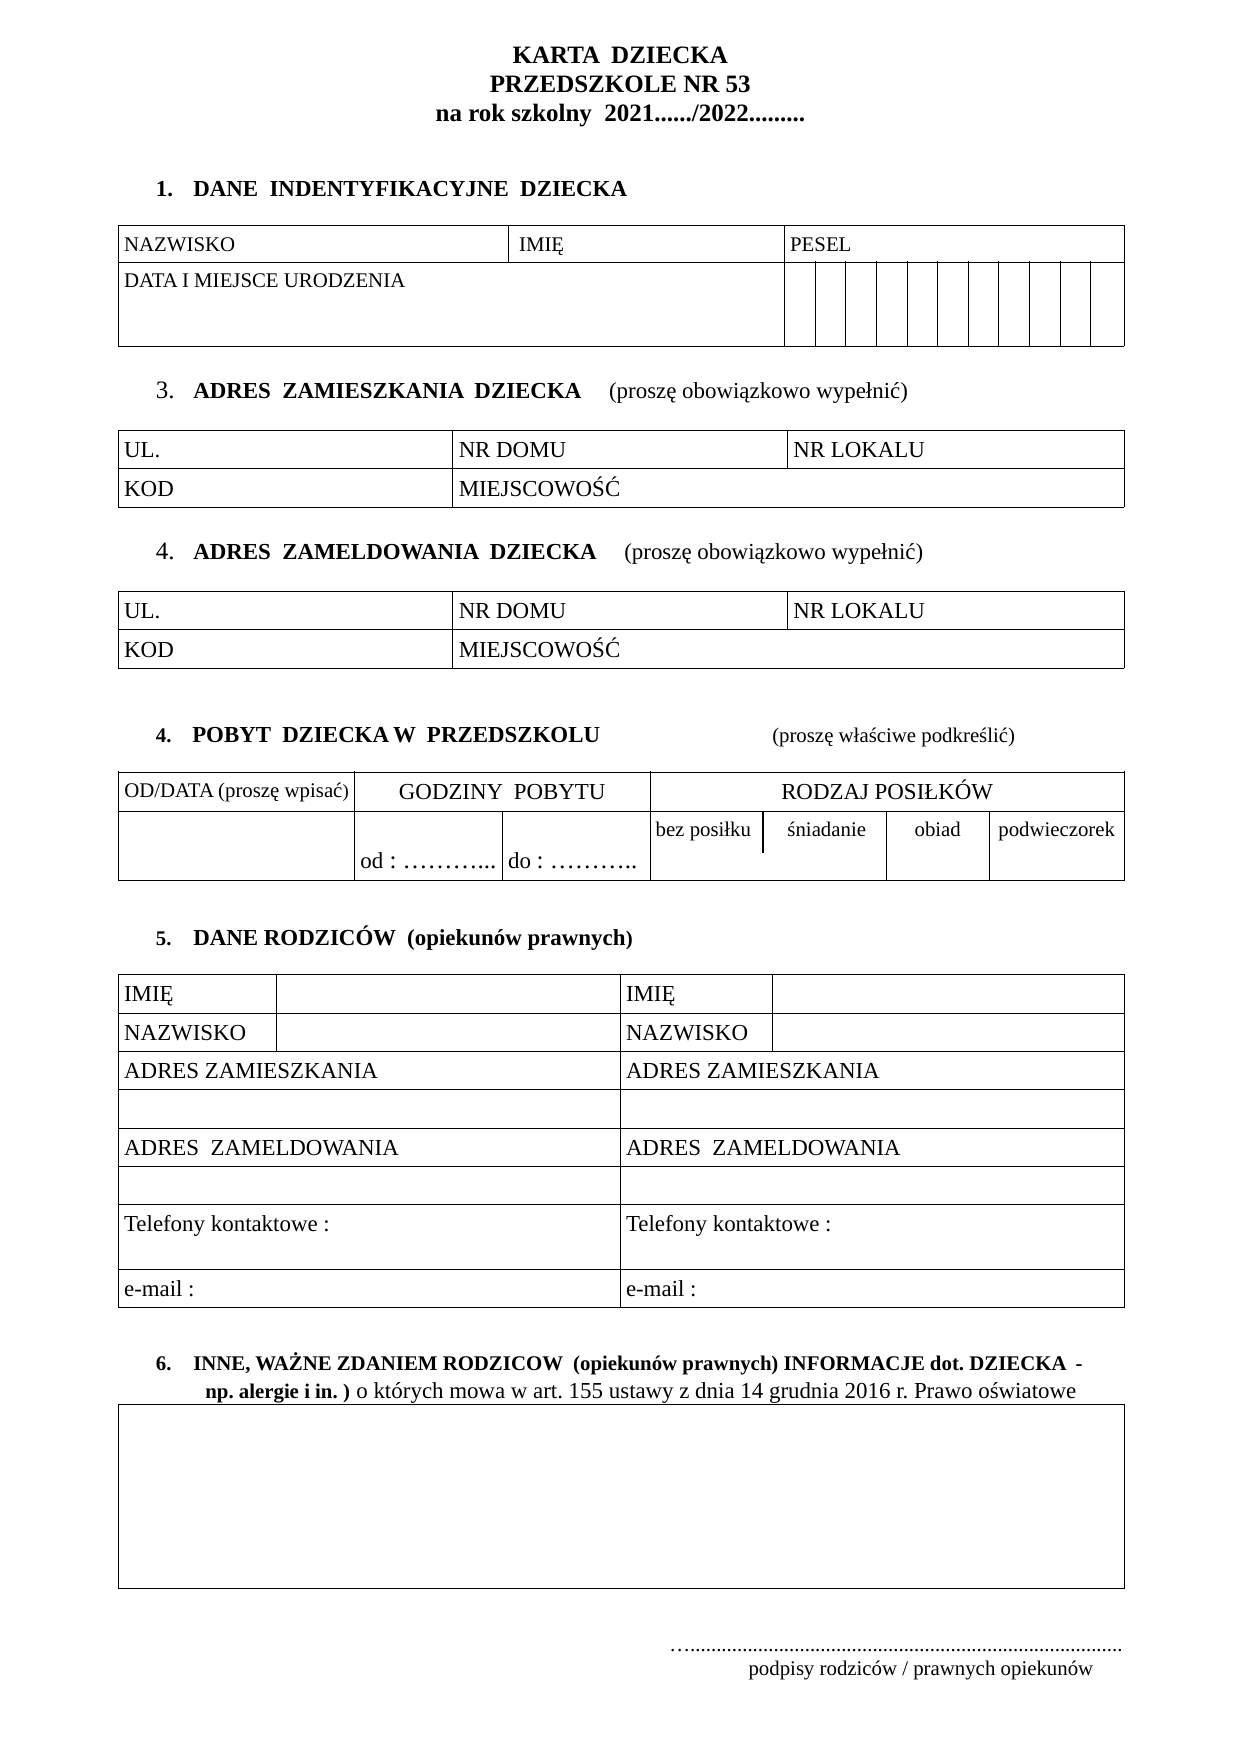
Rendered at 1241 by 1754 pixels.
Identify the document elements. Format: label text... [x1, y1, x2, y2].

table_header IMIĘ [119, 975, 276, 1012]
table_cell Telefony kontaktowe : [119, 1205, 620, 1269]
table_cell MIEJSCOWOŚĆ [453, 630, 1124, 668]
table_header NR DOMU [453, 431, 787, 468]
table_header [773, 975, 1124, 1012]
table_cell [621, 1167, 1124, 1204]
table_cell DATA I MIEJSCE URODZENIA [119, 263, 784, 346]
table_cell podwieczorek [990, 812, 1124, 880]
table_cell [785, 263, 815, 346]
text 4. POBYT DZIECKA W PRZEDSZKOLU (proszę właściwe podkreślić) [156, 721, 1122, 747]
table_header IMIĘ [509, 226, 784, 261]
list ADRES ZAMELDOWANIA DZIECKA (proszę obowiązkowo wypełnić) [156, 536, 1122, 565]
table_header NR LOKALU [788, 592, 1124, 629]
table_header OD/DATA (proszę wpisać) [119, 773, 354, 811]
table_header NR DOMU [453, 592, 787, 629]
table_header RODZAJ POSIŁKÓW [651, 773, 1124, 811]
table_cell od : ………... [355, 812, 502, 880]
table_cell [999, 263, 1029, 346]
list DANE INDENTYFIKACYJNE DZIECKA [156, 175, 1122, 201]
table_cell [119, 1167, 620, 1204]
table_cell do : ……….. [503, 812, 650, 880]
table_cell NAZWISKO [119, 1014, 276, 1051]
table_cell ADRES ZAMELDOWANIA [621, 1129, 1124, 1166]
table_cell ADRES ZAMELDOWANIA [119, 1129, 620, 1166]
table_cell NAZWISKO [621, 1014, 772, 1051]
text na rok szkolny 2021....../2022......... [118, 98, 1122, 127]
list INNE, WAŻNE ZDANIEM RODZICOW (opiekunów prawnych) INFORMACJE dot. DZIECKA - [156, 1351, 1122, 1375]
table_header GODZINY POBYTU [355, 773, 650, 811]
list DANE RODZICÓW (opiekunów prawnych) [156, 924, 1122, 950]
table_cell MIEJSCOWOŚĆ [453, 469, 1124, 507]
table_cell [1091, 263, 1124, 346]
table_cell bez posiłku śniadanie [651, 812, 886, 880]
table_cell [908, 263, 937, 346]
table_cell [846, 263, 876, 346]
table_cell obiad [887, 812, 989, 880]
text …................................................................................... [118, 1632, 1122, 1656]
table_header NR LOKALU [788, 431, 1124, 468]
table_cell [1030, 263, 1060, 346]
list ADRES ZAMIESZKANIA DZIECKA (proszę obowiązkowo wypełnić) [156, 375, 1122, 404]
table_header UL. [119, 431, 452, 468]
table_cell [277, 1014, 620, 1051]
table_cell [816, 263, 845, 346]
table_cell [877, 263, 907, 346]
table_header UL. [119, 592, 452, 629]
text KARTA DZIECKA [118, 41, 1122, 69]
text PRZEDSZKOLE NR 53 [118, 69, 1122, 98]
table_cell [969, 263, 998, 346]
table_cell ADRES ZAMIESZKANIA [119, 1052, 620, 1089]
table_cell [1061, 263, 1090, 346]
table_cell Telefony kontaktowe : [621, 1205, 1124, 1269]
table_cell [119, 1090, 620, 1127]
table_cell e-mail : [119, 1270, 620, 1307]
text np. alergie i in. ) o których mowa w art. 155 ustawy z dnia 14 grudnia 2016 r. Prawo oświatowe [118, 1375, 1122, 1404]
table_header [119, 1405, 1124, 1588]
table_cell KOD [119, 630, 452, 668]
table_header PESEL [785, 226, 1124, 261]
table_header IMIĘ [621, 975, 772, 1012]
table_cell [119, 812, 354, 880]
table_cell [938, 263, 968, 346]
table_cell ADRES ZAMIESZKANIA [621, 1052, 1124, 1089]
table_cell e-mail : [621, 1270, 1124, 1307]
table_header [277, 975, 620, 1012]
table_header NAZWISKO [119, 226, 508, 261]
table_cell [621, 1090, 1124, 1127]
table_cell KOD [119, 469, 452, 507]
table_cell [773, 1014, 1124, 1051]
text podpisy rodziców / prawnych opiekunów [118, 1656, 1122, 1680]
